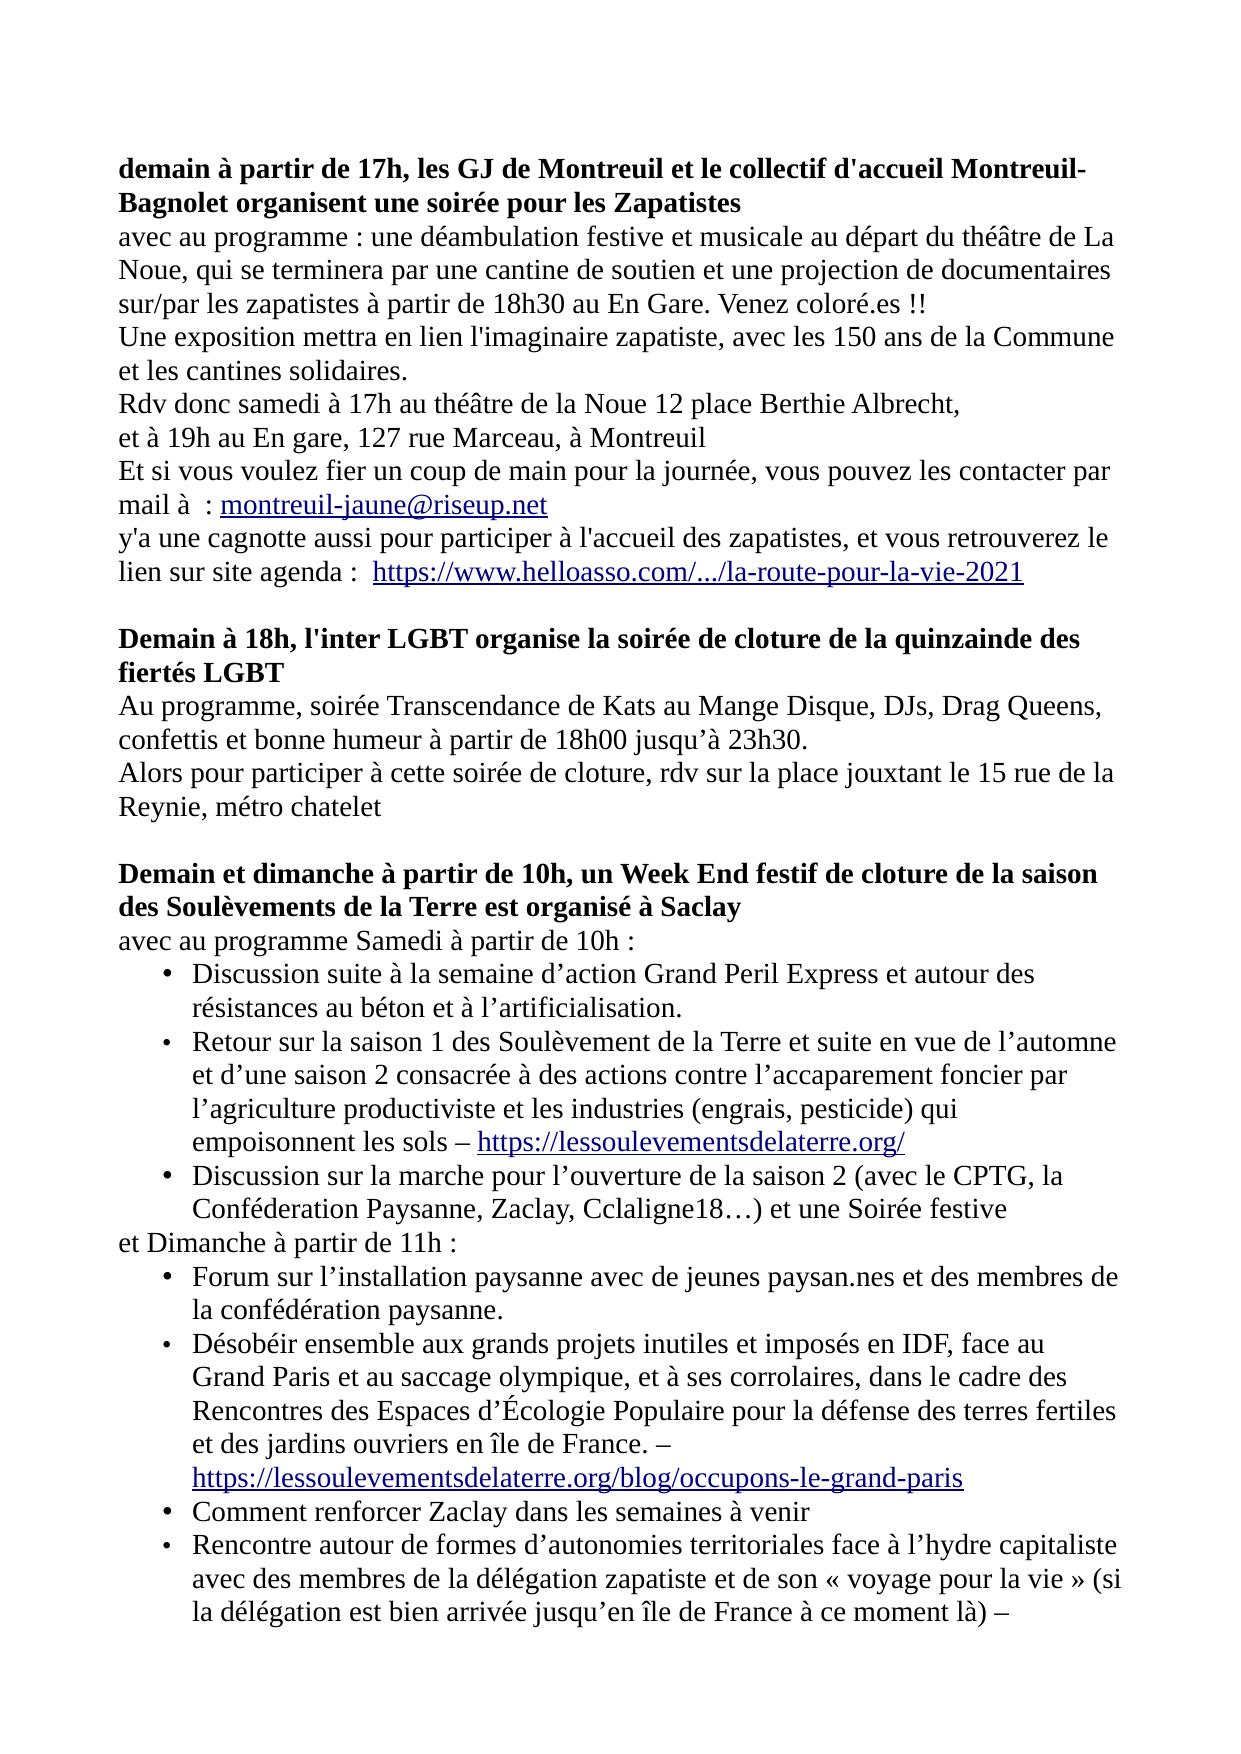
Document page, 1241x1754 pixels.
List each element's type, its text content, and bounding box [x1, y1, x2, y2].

text Demain et dimanche à partir de 10h, un Week End festif de cloture de la saison des Soulèvements de la Terre est organisé à Saclay [118, 856, 1122, 923]
text et à 19h au En gare, 127 rue Marceau, à Montreuil [118, 420, 1122, 453]
text avec au programme Samedi à partir de 10h : [118, 923, 1122, 957]
list Forum sur l’installation paysanne avec de jeunes paysan.nes et des membres de la confédération paysanne. [162, 1259, 1122, 1326]
text avec au programme : une déambulation festive et musicale au départ du théâtre de La Noue, qui se terminera par une cantine de soutien et une projection de documentaires sur/par les zapatistes à partir de 18h30 au En Gare. Venez coloré.es !! [118, 219, 1122, 319]
text Une exposition mettra en lien l'imaginaire zapatiste, avec les 150 ans de la Commune et les cantines solidaires. [118, 319, 1122, 386]
list Discussion suite à la semaine d’action Grand Peril Express et autour des résistances au béton et à l’artificialisation. [162, 957, 1122, 1024]
list Désobéir ensemble aux grands projets inutiles et imposés en IDF, face au Grand Paris et au saccage olympique, et à ses corrolaires, dans le cadre des Rencontres des Espaces d’Écologie Populaire pour la défense des terres fertiles et des jardins ouvriers en île de France. – https://lessoulevementsdelaterre.org/blog/occupons-le-grand-paris [162, 1326, 1122, 1494]
text Au programme, soirée Transcendance de Kats au Mange Disque, DJs, Drag Queens, confettis et bonne humeur à partir de 18h00 jusqu’à 23h30. [118, 688, 1122, 755]
text Alors pour participer à cette soirée de cloture, rdv sur la place jouxtant le 15 rue de la Reynie, métro chatelet [118, 755, 1122, 822]
list Discussion sur la marche pour l’ouverture de la saison 2 (avec le CPTG, la Conféderation Paysanne, Zaclay, Cclaligne18…) et une Soirée festive [162, 1158, 1122, 1225]
text Rdv donc samedi à 17h au théâtre de la Noue 12 place Berthie Albrecht, [118, 386, 1122, 420]
text demain à partir de 17h, les GJ de Montreuil et le collectif d'accueil Montreuil-Bagnolet organisent une soirée pour les Zapatistes [118, 152, 1122, 219]
text Demain à 18h, l'inter LGBT organise la soirée de cloture de la quinzainde des fiertés LGBT [118, 621, 1122, 688]
text y'a une cagnotte aussi pour participer à l'accueil des zapatistes, et vous retrouverez le lien sur site agenda : https://www.helloasso.com/.../la-route-pour-la-vie-2021 [118, 521, 1122, 588]
list Retour sur la saison 1 des Soulèvement de la Terre et suite en vue de l’automne et d’une saison 2 consacrée à des actions contre l’accaparement foncier par l’agriculture productiviste et les industries (engrais, pesticide) qui empoisonnent les sols – https://lessoulevementsdelaterre.org/ [162, 1024, 1122, 1158]
text et Dimanche à partir de 11h : [118, 1225, 1122, 1259]
list Comment renforcer Zaclay dans les semaines à venir [162, 1494, 1122, 1527]
list Rencontre autour de formes d’autonomies territoriales face à l’hydre capitaliste avec des membres de la délégation zapatiste et de son « voyage pour la vie » (si la délégation est bien arrivée jusqu’en île de France à ce moment là) – [162, 1527, 1122, 1628]
text Et si vous voulez fier un coup de main pour la journée, vous pouvez les contacter par mail à : montreuil-jaune@riseup.net [118, 453, 1122, 521]
